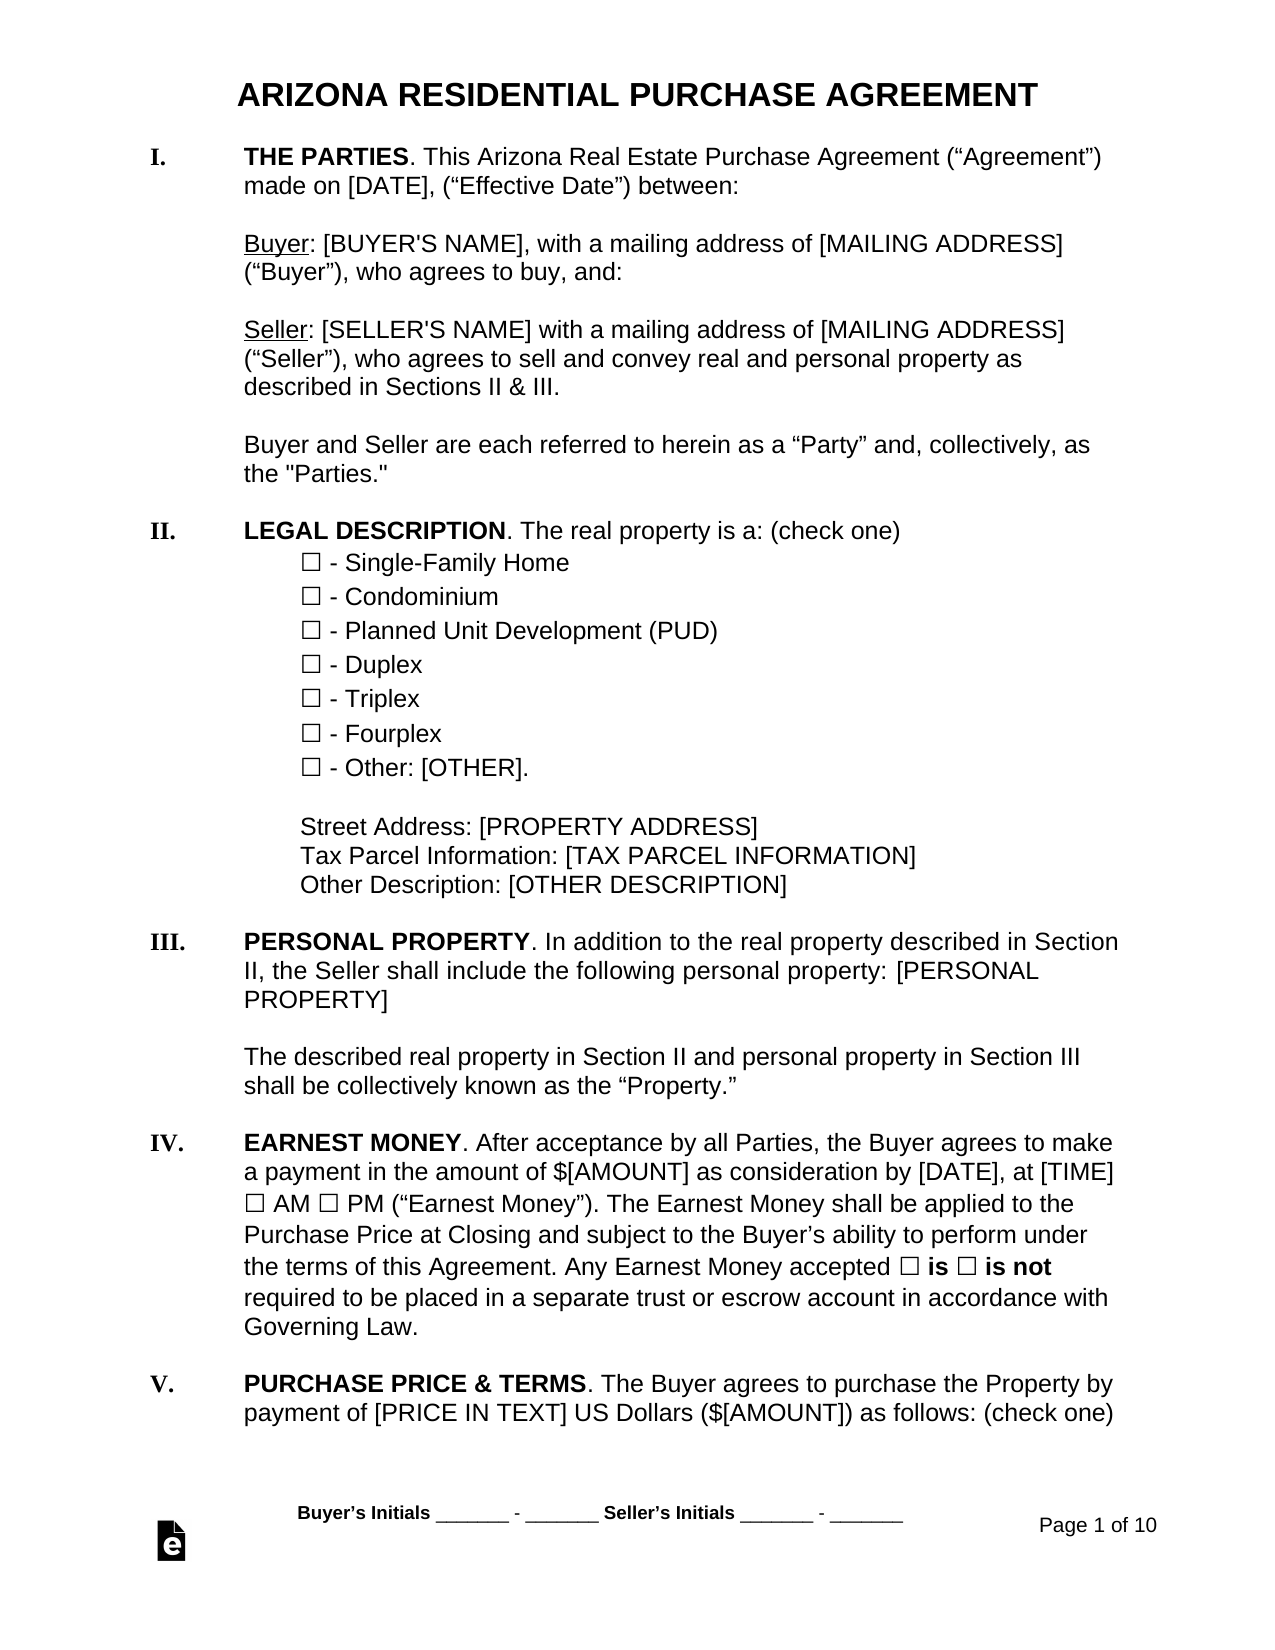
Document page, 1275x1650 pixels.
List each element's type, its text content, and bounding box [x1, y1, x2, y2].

text ARIZONA RESIDENTIAL PURCHASE AGREEMENT [150, 75, 1125, 113]
text Buyer and Seller are each referred to herein as a “Party” and, collectively, as the "Parties." [244, 430, 1125, 487]
text ☐ - Single-Family Home [300, 545, 1125, 579]
text ☐ - Triplex [300, 681, 1125, 715]
text ☐ - Other: [OTHER]. [300, 749, 1125, 783]
list THE PARTIES. This Arizona Real Estate Purchase Agreement (“Agreement”) made on [DATE], (“Effective Date”) between: [150, 142, 1125, 200]
list LEGAL DESCRIPTION. The real property is a: (check one) [150, 516, 1125, 545]
text Street Address: [PROPERTY ADDRESS] [300, 812, 1125, 841]
text ☐ - Planned Unit Development (PUD) [300, 613, 1125, 647]
list EARNEST MONEY. After acceptance by all Parties, the Buyer agrees to make a payment in the amount of $[AMOUNT] as consideration by [DATE], at [TIME] ☐ AM ☐ PM (“Earnest Money”). The Earnest Money shall be applied to the Purchase Price at Closing and subject to the Buyer’s ability to perform under the terms of this Agreement. Any Earnest Money accepted ☐ is ☐ is not required to be placed in a separate trust or escrow account in accordance with Governing Law. [150, 1128, 1125, 1340]
text Buyer: [BUYER'S NAME], with a mailing address of [MAILING ADDRESS] (“Buyer”), who agrees to buy, and: [244, 228, 1125, 286]
text The described real property in Section II and personal property in Section III shall be collectively known as the “Property.” [244, 1042, 1125, 1100]
list PERSONAL PROPERTY. In addition to the real property described in Section II, the Seller shall include the following personal property: [PERSONAL PROPERTY] [150, 927, 1125, 1013]
text ☐ - Fourplex [300, 715, 1125, 749]
list PURCHASE PRICE & TERMS. The Buyer agrees to purchase the Property by payment of [PRICE IN TEXT] US Dollars ($[AMOUNT]) as follows: (check one) [150, 1369, 1125, 1427]
text ☐ - Duplex [300, 647, 1125, 681]
text Tax Parcel Information: [TAX PARCEL INFORMATION] [300, 841, 1125, 869]
text Other Description: [OTHER DESCRIPTION] [300, 869, 1125, 898]
text Seller: [SELLER'S NAME] with a mailing address of [MAILING ADDRESS] (“Seller”), who agrees to sell and convey real and personal property as described in Sections II & III. [244, 315, 1125, 401]
text ☐ - Condominium [300, 579, 1125, 613]
